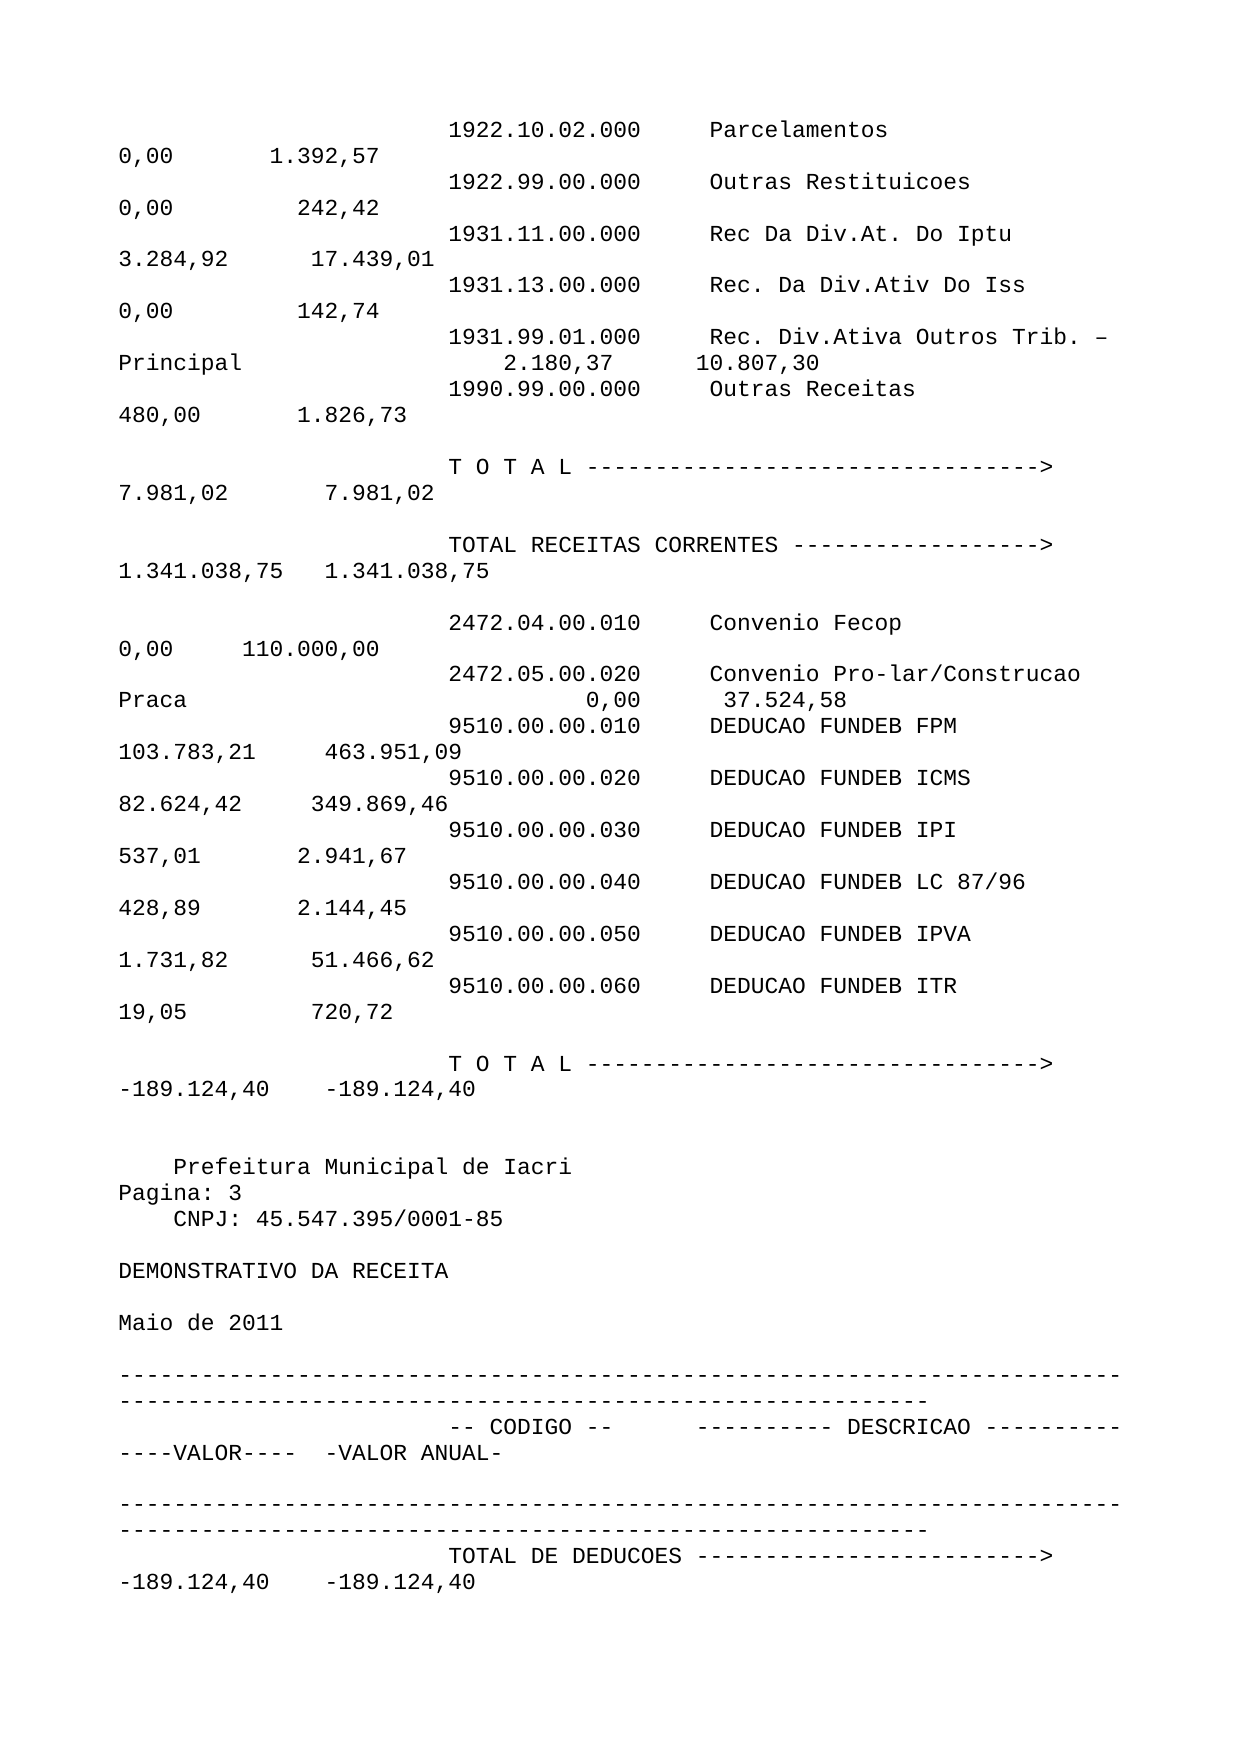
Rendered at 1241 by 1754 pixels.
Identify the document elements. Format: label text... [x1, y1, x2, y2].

text -- CODIGO -- ---------- DESCRICAO ---------- ----VALOR---- -VALOR ANUAL- [118, 1415, 1122, 1467]
text 1931.99.01.000 Rec. Div.Ativa Outros Trib. – Principal 2.180,37 10.807,30 [118, 326, 1122, 377]
text 9510.00.00.050 DEDUCAO FUNDEB IPVA 1.731,82 51.466,62 [118, 922, 1122, 974]
text 2472.05.00.020 Convenio Pro-lar/Construcao Praca 0,00 37.524,58 [118, 663, 1122, 715]
text 9510.00.00.040 DEDUCAO FUNDEB LC 87/96 428,89 2.144,45 [118, 870, 1122, 922]
text 9510.00.00.010 DEDUCAO FUNDEB FPM 103.783,21 463.951,09 [118, 715, 1122, 767]
text Prefeitura Municipal de Iacri Pagina: 3 [118, 1156, 1122, 1207]
text T O T A L ---------------------------------> 7.981,02 7.981,02 [118, 455, 1122, 507]
text 9510.00.00.020 DEDUCAO FUNDEB ICMS 82.624,42 349.869,46 [118, 767, 1122, 818]
text 1931.11.00.000 Rec Da Div.At. Do Iptu 3.284,92 17.439,01 [118, 222, 1122, 274]
text Maio de 2011 [118, 1285, 1122, 1337]
text 9510.00.00.060 DEDUCAO FUNDEB ITR 19,05 720,72 [118, 974, 1122, 1026]
text 1922.10.02.000 Parcelamentos 0,00 1.392,57 [118, 118, 1122, 170]
text 1931.13.00.000 Rec. Da Div.Ativ Do Iss 0,00 142,74 [118, 274, 1122, 326]
text ------------------------------------------------------------------------------------------------------------------------------------ [118, 1467, 1122, 1545]
text ------------------------------------------------------------------------------------------------------------------------------------ [118, 1337, 1122, 1415]
text T O T A L ---------------------------------> -189.124,40 -189.124,40 [118, 1052, 1122, 1104]
text 9510.00.00.030 DEDUCAO FUNDEB IPI 537,01 2.941,67 [118, 818, 1122, 870]
text TOTAL DE DEDUCOES -------------------------> -189.124,40 -189.124,40 [118, 1545, 1122, 1597]
text 1990.99.00.000 Outras Receitas 480,00 1.826,73 [118, 377, 1122, 429]
text DEMONSTRATIVO DA RECEITA [118, 1233, 1122, 1285]
text 2472.04.00.010 Convenio Fecop 0,00 110.000,00 [118, 611, 1122, 663]
text TOTAL RECEITAS CORRENTES ------------------> 1.341.038,75 1.341.038,75 [118, 533, 1122, 585]
text 1922.99.00.000 Outras Restituicoes 0,00 242,42 [118, 170, 1122, 222]
text CNPJ: 45.547.395/0001-85 [118, 1207, 1122, 1233]
